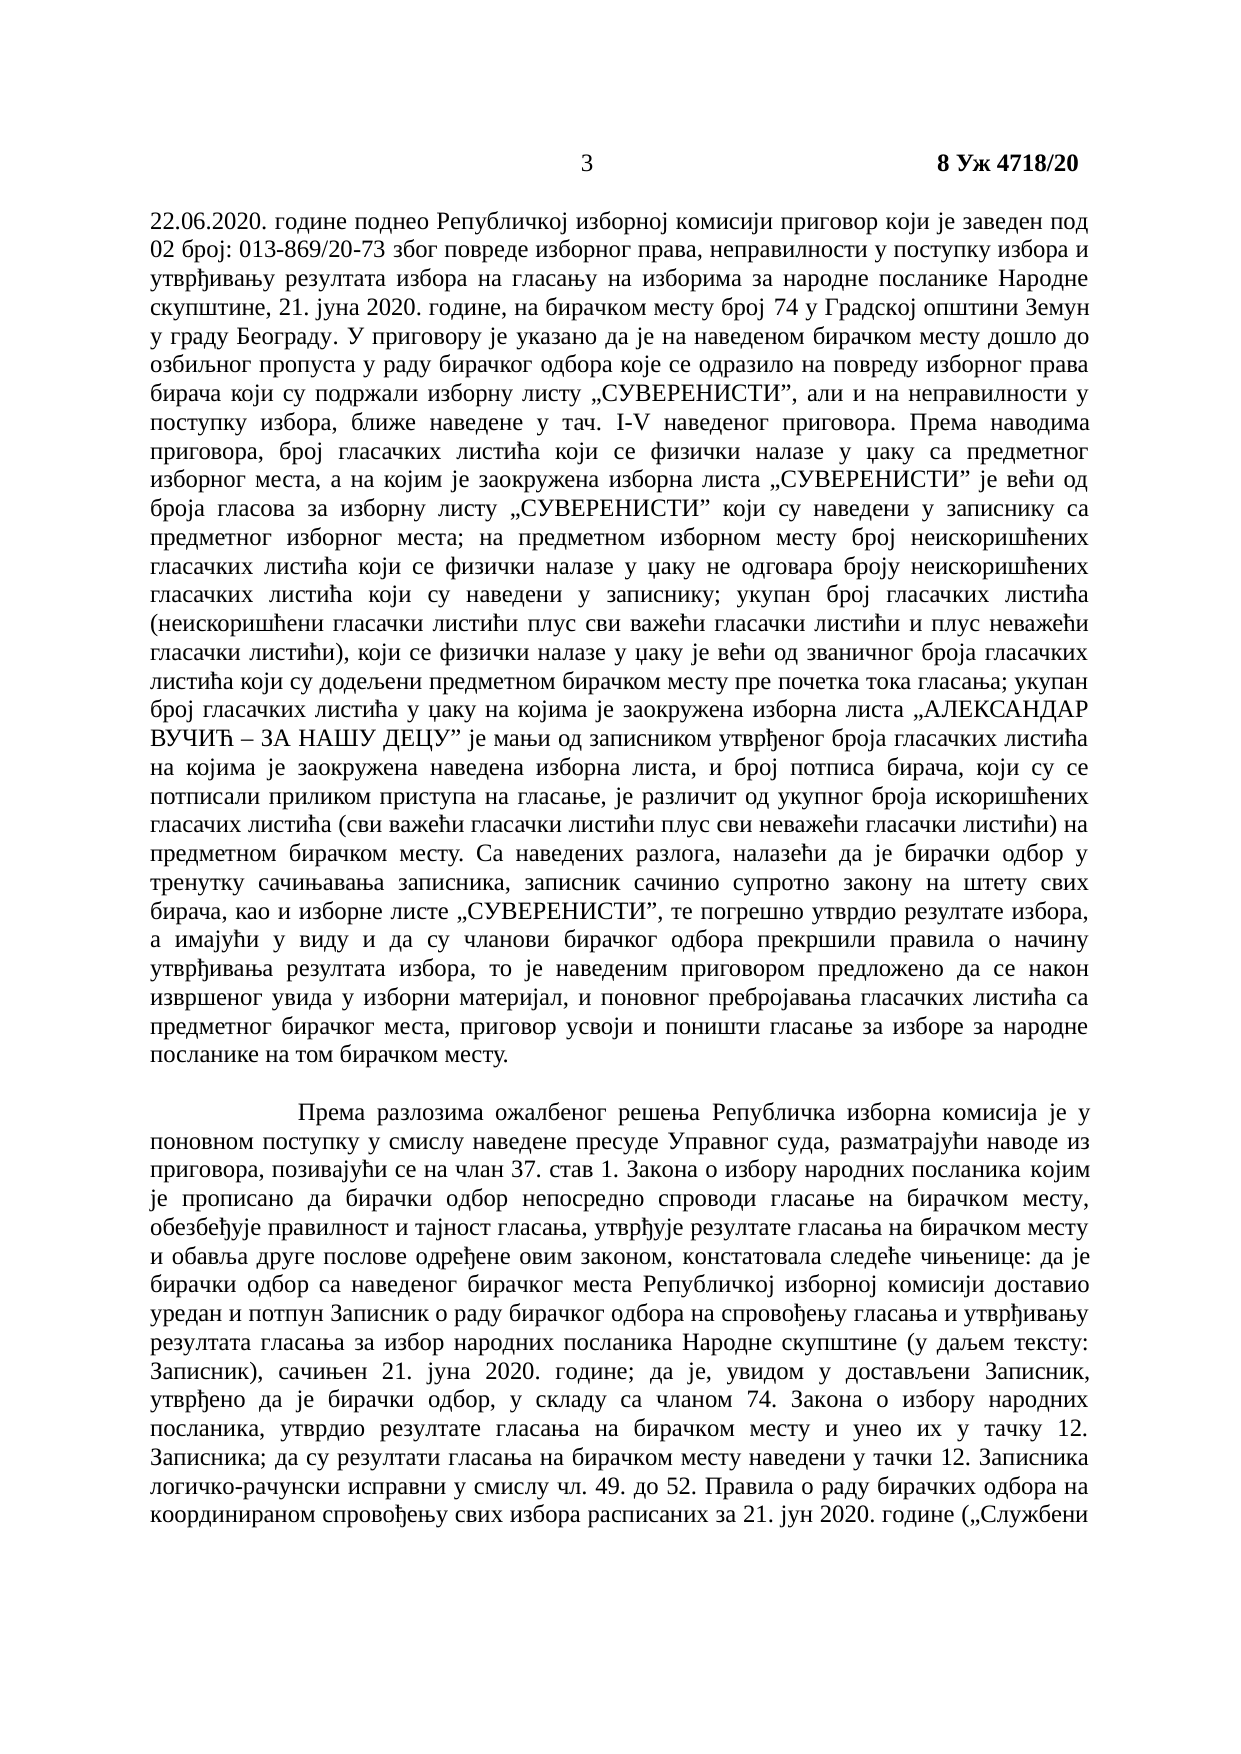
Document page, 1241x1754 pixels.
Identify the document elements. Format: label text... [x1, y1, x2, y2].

text Према разлозима ожалбеног решења Републичка изборна комисија је у поновном поступку у смислу наведене пресуде Управног суда, разматрајући наводе из приговора, позивајући се на члан 37. став 1. Закона о избору народних посланика којим је прописано да бирачки одбор непосредно спроводи гласање на бирачком месту, обезбеђује правилност и тајност гласања, утврђује резултате гласања на бирачком месту и обавља друге послове одређене овим законом, констатовала следеће чињенице: да је бирачки одбор са наведеног бирачког места Републичкој изборној комисији доставио уредан и потпун Записник о раду бирачког одбора на спровођењу гласања и утврђивању резултата гласања за избор народних посланика Народне скупштине (у даљем тексту: Записник), сачињен 21. јуна 2020. године; да је, увидом у достављени Записник, утврђено да је бирачки одбор, у складу са чланом 74. Закона о избору народних посланика, утврдио резултате гласања на бирачком месту и унео их у тачку 12. Записника; да су резултати гласања на бирачком месту наведени у тачки 12. Записника логичко-рачунски исправни у смислу чл. 49. до 52. Правила о раду бирачких одбора на координираном спровођењу свих избора расписаних за 21. јун 2020. године („Службени [150, 1097, 1090, 1528]
text 22.06.2020. године поднео Републичкој изборној комисији приговор који је заведен под 02 број: 013-869/20-73 због повреде изборног права, неправилности у поступку избора и утврђивању резултата избора на гласању на изборима за народне посланике Народне скупштине, 21. јуна 2020. године, на бирачком месту број 74 у Градској општини Земун у граду Београду. У приговору је указано да је на наведеном бирачком месту дошло до озбиљног пропуста у раду бирачког одбора које се одразило на повреду изборног права бирача који су подржали изборну листу „СУВЕРЕНИСТИ”, али и на неправилности у поступку избора, ближе наведене у тач. I-V наведеног приговора. Према наводима приговора, број гласачких листића који се физички налазе у џаку са предметног изборног места, а на којим је заокружена изборна листа „СУВЕРЕНИСТИ” је већи од броја гласова за изборну листу „СУВЕРЕНИСТИ” који су наведени у записнику са предметног изборног места; на предметном изборном месту број неискоришћених гласачких листића који се физички налазе у џаку не одговара броју неискоришћених гласачких листића који су наведени у записнику; укупан број гласачких листића (неискоришћени гласачки листићи плус сви важећи гласачки листићи и плус неважећи гласачки листићи), који се физички налазе у џаку је већи од званичног броја гласачких листића који су додељени предметном бирачком месту пре почетка тока гласања; укупан број гласачких листића у џаку на којима је заокружена изборна листа „АЛЕКСАНДАР ВУЧИЋ – ЗА НАШУ ДЕЦУ” је мањи од записником утврђеног броја гласачких листића на којима је заокружена наведена изборна листа, и број потписа бирача, који су се потписали приликом приступа на гласање, је различит од укупног броја искоришћених гласачих листића (сви важећи гласачки листићи плус сви неважећи гласачки листићи) на предметном бирачком месту. Са наведених разлога, налазећи да је бирачки одбор у тренутку сачињавања записника, записник сачинио супротно закону на штету свих бирача, као и изборне листе „СУВЕРЕНИСТИ”, те погрешно утврдио резултате избора, а имајући у виду и да су чланови бирачког одбора прекршили правила о начину утврђивања резултата избора, то је наведеним приговором предложено да се након извршеног увида у изборни материјал, и поновног пребројавања гласачких листића са предметног бирачког места, приговор усвоји и поништи гласање за изборе за народне посланике на том бирачком месту. [150, 206, 1090, 1068]
